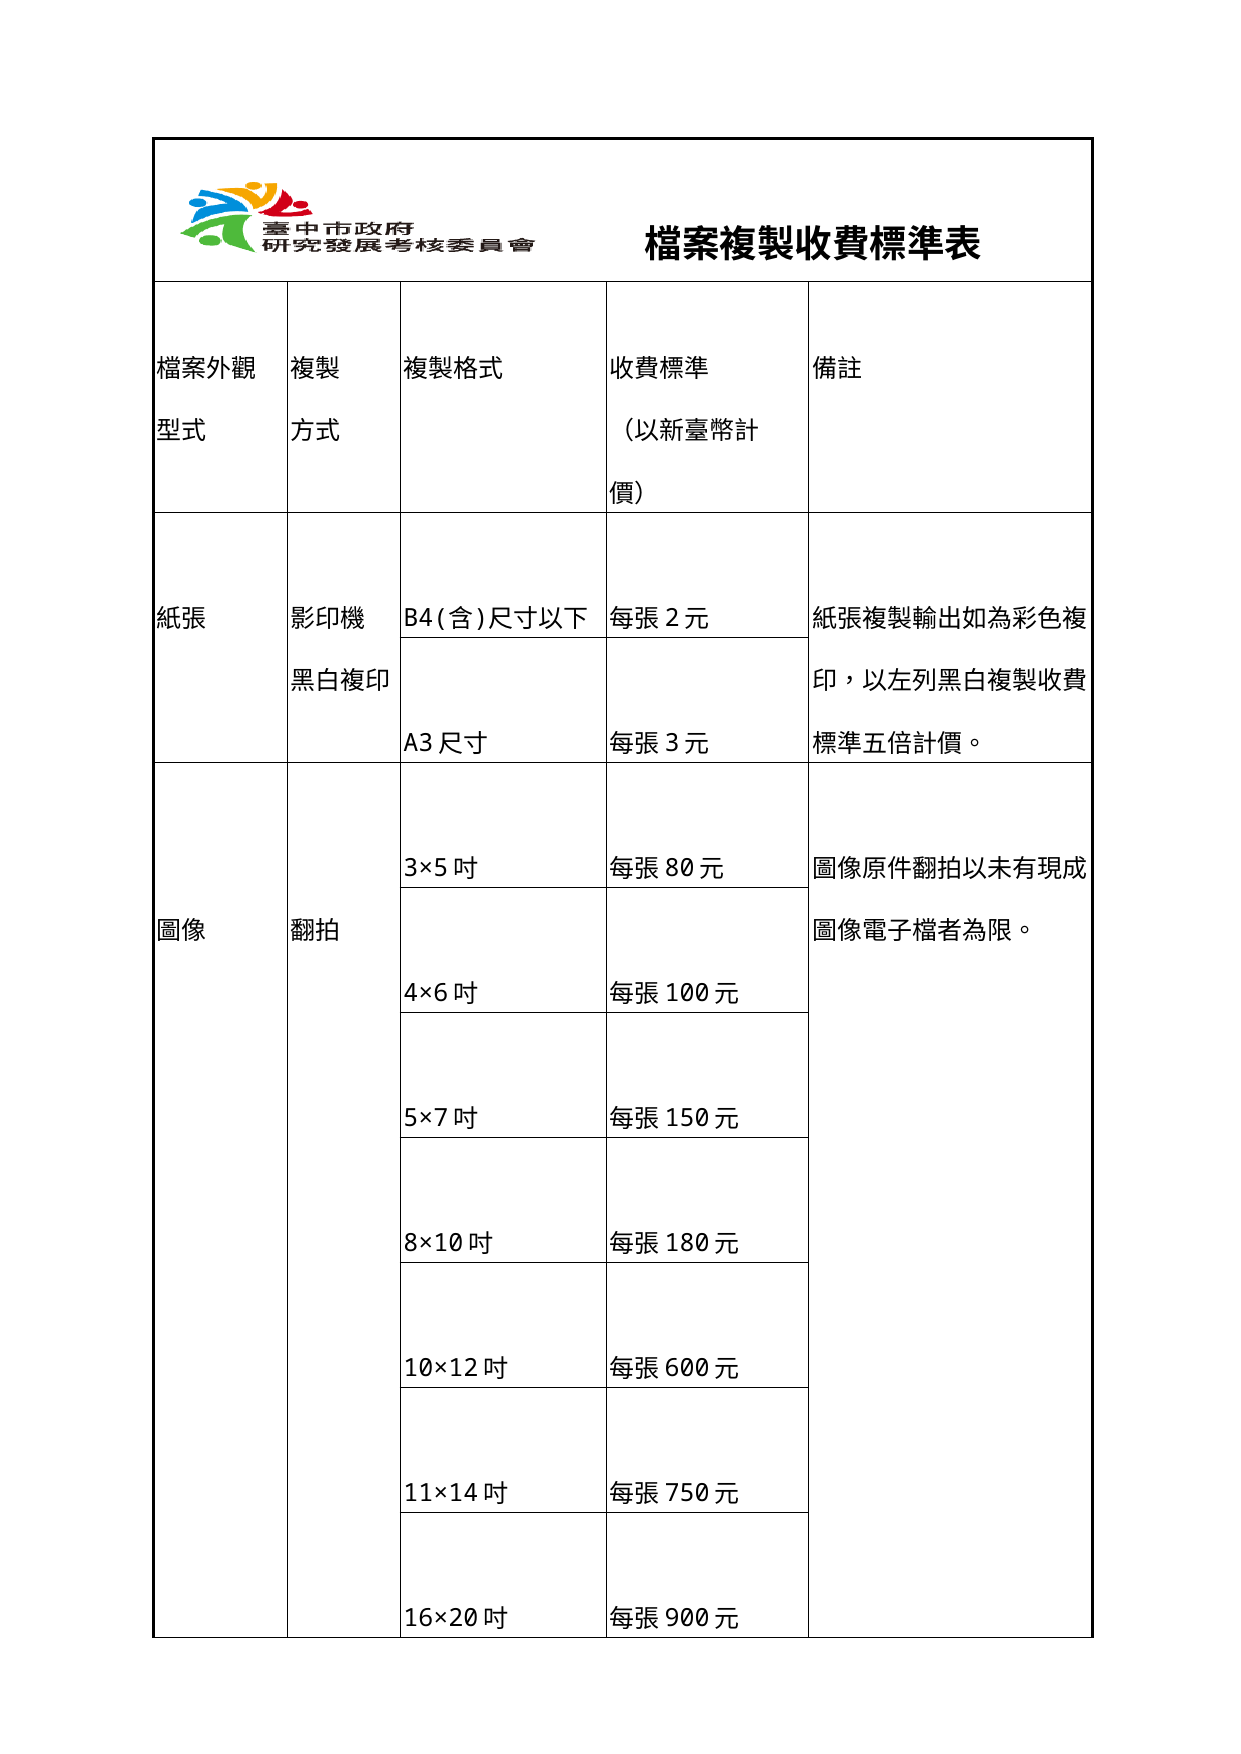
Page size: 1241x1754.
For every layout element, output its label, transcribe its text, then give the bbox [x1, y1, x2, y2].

table_cell 圖像 [155, 763, 287, 1637]
table_cell 10×12吋 [401, 1263, 606, 1387]
table_cell 每張600元 [607, 1263, 808, 1387]
table_cell 11×14吋 [401, 1388, 606, 1512]
table_cell 每張2元 [607, 513, 808, 637]
table_cell 每張750元 [607, 1388, 808, 1512]
table_cell 每張100元 [607, 888, 808, 1012]
table_cell 檔案外觀 型式 [155, 282, 287, 512]
table_cell 備註 [809, 282, 1091, 512]
table_cell 翻拍 [288, 763, 400, 1637]
table_cell 每張150元 [607, 1013, 808, 1137]
table_cell 複製 方式 [288, 282, 400, 512]
table_cell 圖像原件翻拍以未有現成圖像電子檔者為限。 [809, 763, 1091, 1637]
table_cell 8×10吋 [401, 1138, 606, 1262]
table_cell 16×20吋 [401, 1513, 606, 1637]
table_cell 複製格式 [401, 282, 606, 512]
table_cell 紙張 [155, 513, 287, 762]
table_cell 影印機 黑白複印 [288, 513, 400, 762]
table_cell 4×6吋 [401, 888, 606, 1012]
table_header 檔案複製收費標準表 [155, 140, 1091, 281]
table_cell 每張180元 [607, 1138, 808, 1262]
table_cell 每張80元 [607, 763, 808, 887]
table_cell 收費標準 （以新臺幣計價） [607, 282, 808, 512]
table_cell 3×5吋 [401, 763, 606, 887]
table_cell 紙張複製輸出如為彩色複印，以左列黑白複製收費標準五倍計價。 [809, 513, 1091, 762]
table_cell 每張3元 [607, 638, 808, 762]
table_cell B4(含)尺寸以下 [401, 513, 606, 637]
table_cell A3尺寸 [401, 638, 606, 762]
table_cell 每張900元 [607, 1513, 808, 1637]
table_cell 5×7吋 [401, 1013, 606, 1137]
